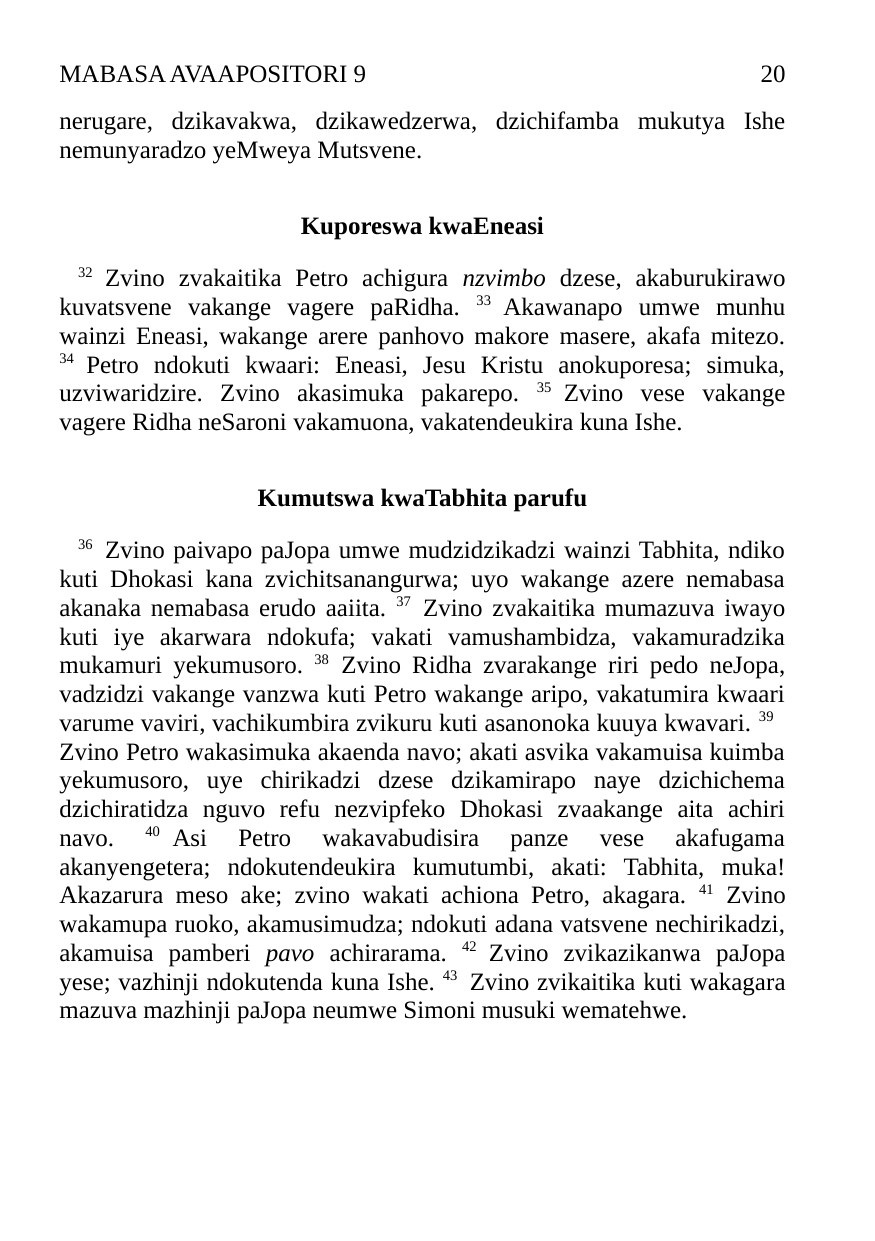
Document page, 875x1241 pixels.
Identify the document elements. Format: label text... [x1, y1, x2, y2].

text Kumutswa kwaTabhita parufu [59, 483, 786, 512]
text nerugare, dzikavakwa, dzikawedzerwa, dzichifamba mukutya Ishe nemunyaradzo yeMweya Mutsvene. [59, 106, 786, 164]
text 36 Zvino paivapo paJopa umwe mudzidzikadzi wainzi Tabhita, ndiko kuti Dhokasi kana zvichitsanangurwa; uyo wakange azere nemabasa akanaka nemabasa erudo aaiita. 37 Zvino zvakaitika mumazuva iwayo kuti iye akarwara ndokufa; vakati vamushambidza, vakamuradzika mukamuri yekumusoro. 38 Zvino Ridha zvarakange riri pedo neJopa, vadzidzi vakange vanzwa kuti Petro wakange aripo, vakatumira kwaari varume vaviri, vachikumbira zvikuru kuti asanonoka kuuya kwavari. 39 Zvino Petro wakasimuka akaenda navo; akati asvika vakamuisa kuimba yekumusoro, uye chirikadzi dzese dzikamirapo naye dzichichema dzichiratidza nguvo refu nezvipfeko Dhokasi zvaakange aita achiri navo. 40 Asi Petro wakavabudisira panze vese akafugama akanyengetera; ndokutendeukira kumutumbi, akati: Tabhita, muka! Akazarura meso ake; zvino wakati achiona Petro, akagara. 41 Zvino wakamupa ruoko, akamusimudza; ndokuti adana vatsvene nechirikadzi, akamuisa pamberi pavo achirarama. 42 Zvino zvikazikanwa paJopa yese; vazhinji ndokutenda kuna Ishe. 43 Zvino zvikaitika kuti wakagara mazuva mazhinji paJopa neumwe Simoni musuki wematehwe. [59, 536, 786, 1024]
text 32 Zvino zvakaitika Petro achigura nzvimbo dzese, akaburukirawo kuvatsvene vakange vagere paRidha. 33 Akawanapo umwe munhu wainzi Eneasi, wakange arere panhovo makore masere, akafa mitezo. 34 Petro ndokuti kwaari: Eneasi, Jesu Kristu anokuporesa; simuka, uzviwaridzire. Zvino akasimuka pakarepo. 35 Zvino vese vakange vagere Ridha neSaroni vakamuona, vakatendeukira kuna Ishe. [59, 263, 786, 436]
text Kuporeswa kwaEneasi [59, 211, 786, 240]
